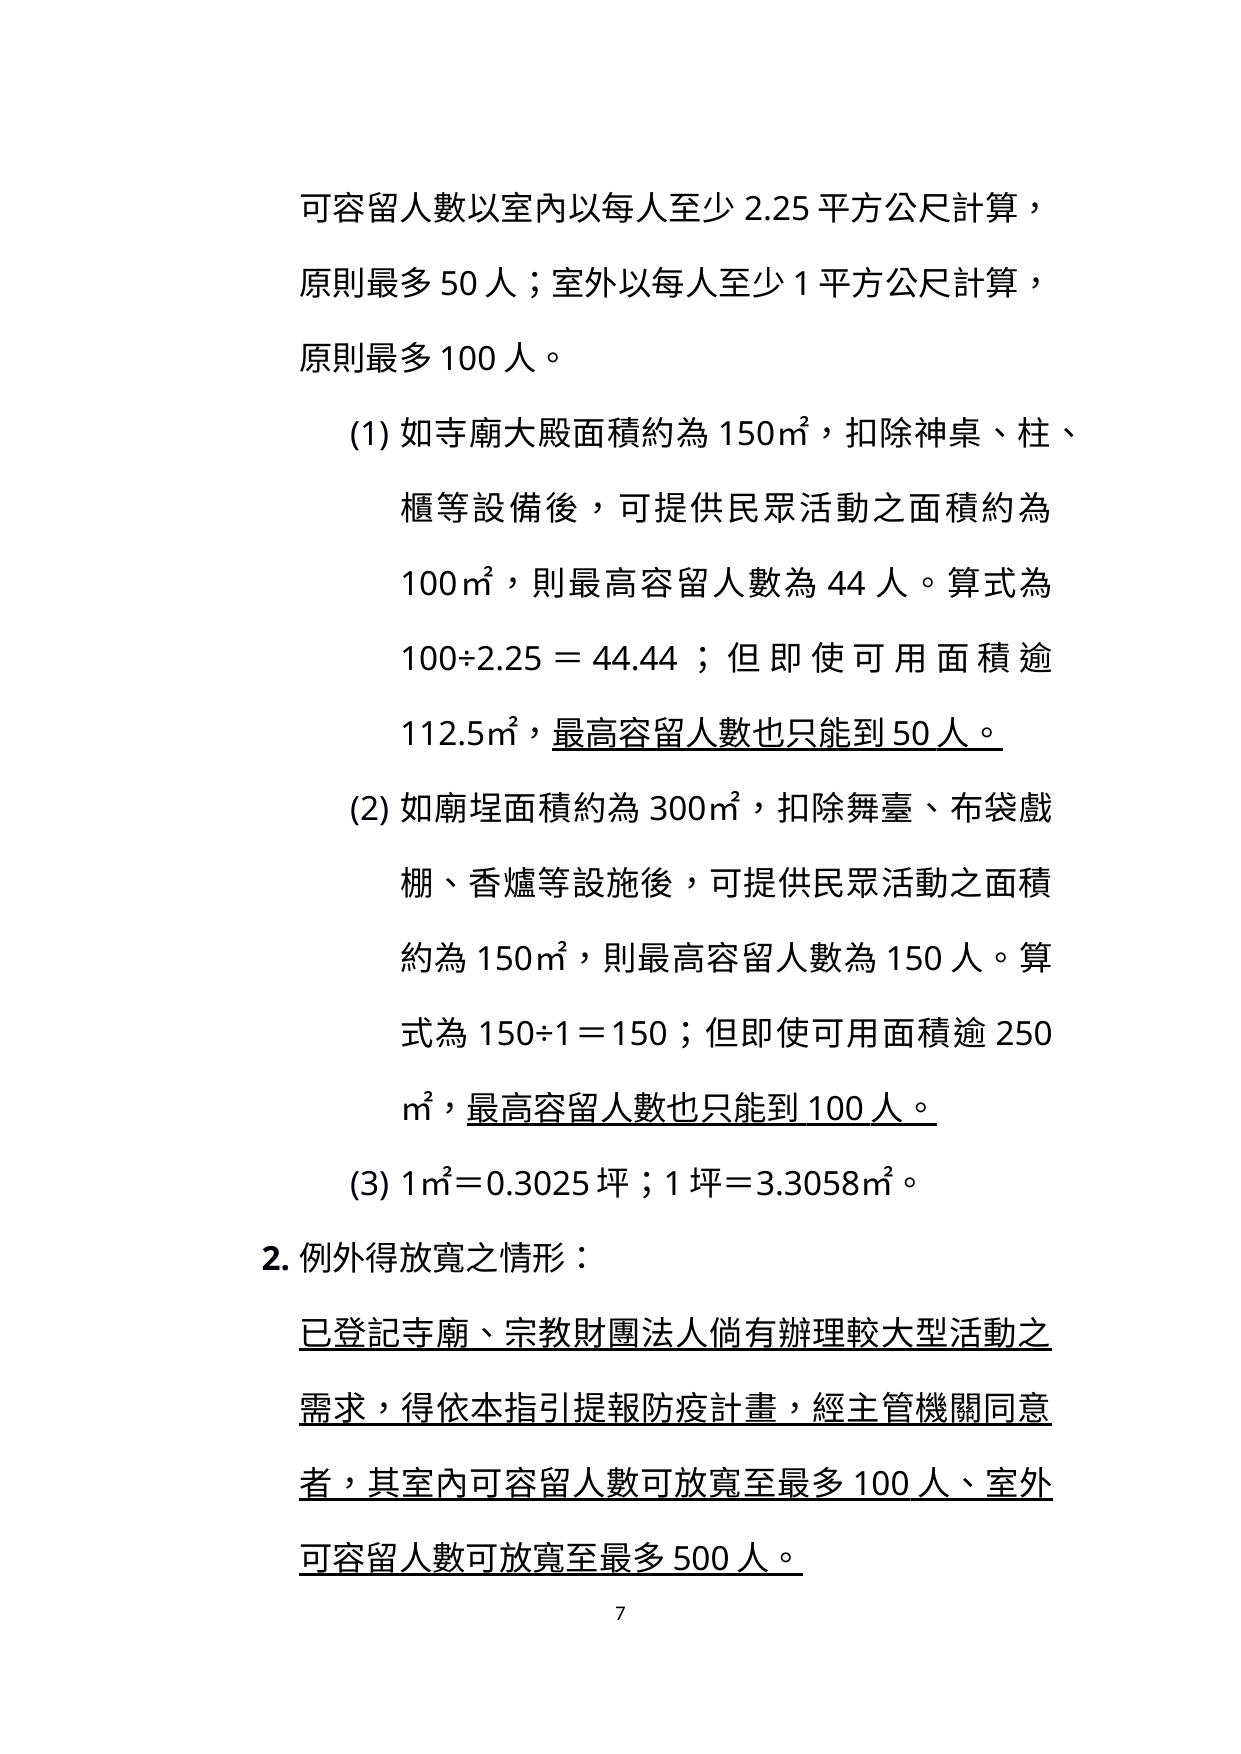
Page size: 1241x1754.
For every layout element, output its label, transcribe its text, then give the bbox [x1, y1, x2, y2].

subtitle 例外得放寬之情形： [261, 1212, 1053, 1287]
subtitle 已登記寺廟、宗教財團法人倘有辦理較大型活動之需求，得依本指引提報防疫計畫，經主管機關同意者，其室內可容留人數可放寬至最多100人、室外 [299, 1287, 1053, 1498]
subtitle 如寺廟大殿面積約為150㎡，扣除神桌、柱、櫃等設備後，可提供民眾活動之面積約為100㎡，則最高容留人數為44人。算式為100÷2.25＝44.44；但即使可用面積逾112.5㎡，最高容留人數也只能到50人。 [350, 387, 1053, 762]
subtitle 1㎡＝0.3025坪；1坪＝3.3058㎡。 [350, 1137, 1053, 1212]
subtitle 如廟埕面積約為300㎡，扣除舞臺、布袋戲棚、香爐等設施後，可提供民眾活動之面積約為150㎡，則最高容留人數為150人。算式為150÷1＝150；但即使可用面積逾250㎡，最高容留人數也只能到100人。 [350, 762, 1053, 1137]
subtitle 可容留人數以室內以每人至少2.25平方公尺計算，原則最多50人；室外以每人至少1平方公尺計算，原則最多100人。 [299, 162, 1053, 387]
subtitle 可容留人數可放寬至最多500人。 [299, 1501, 1053, 1587]
